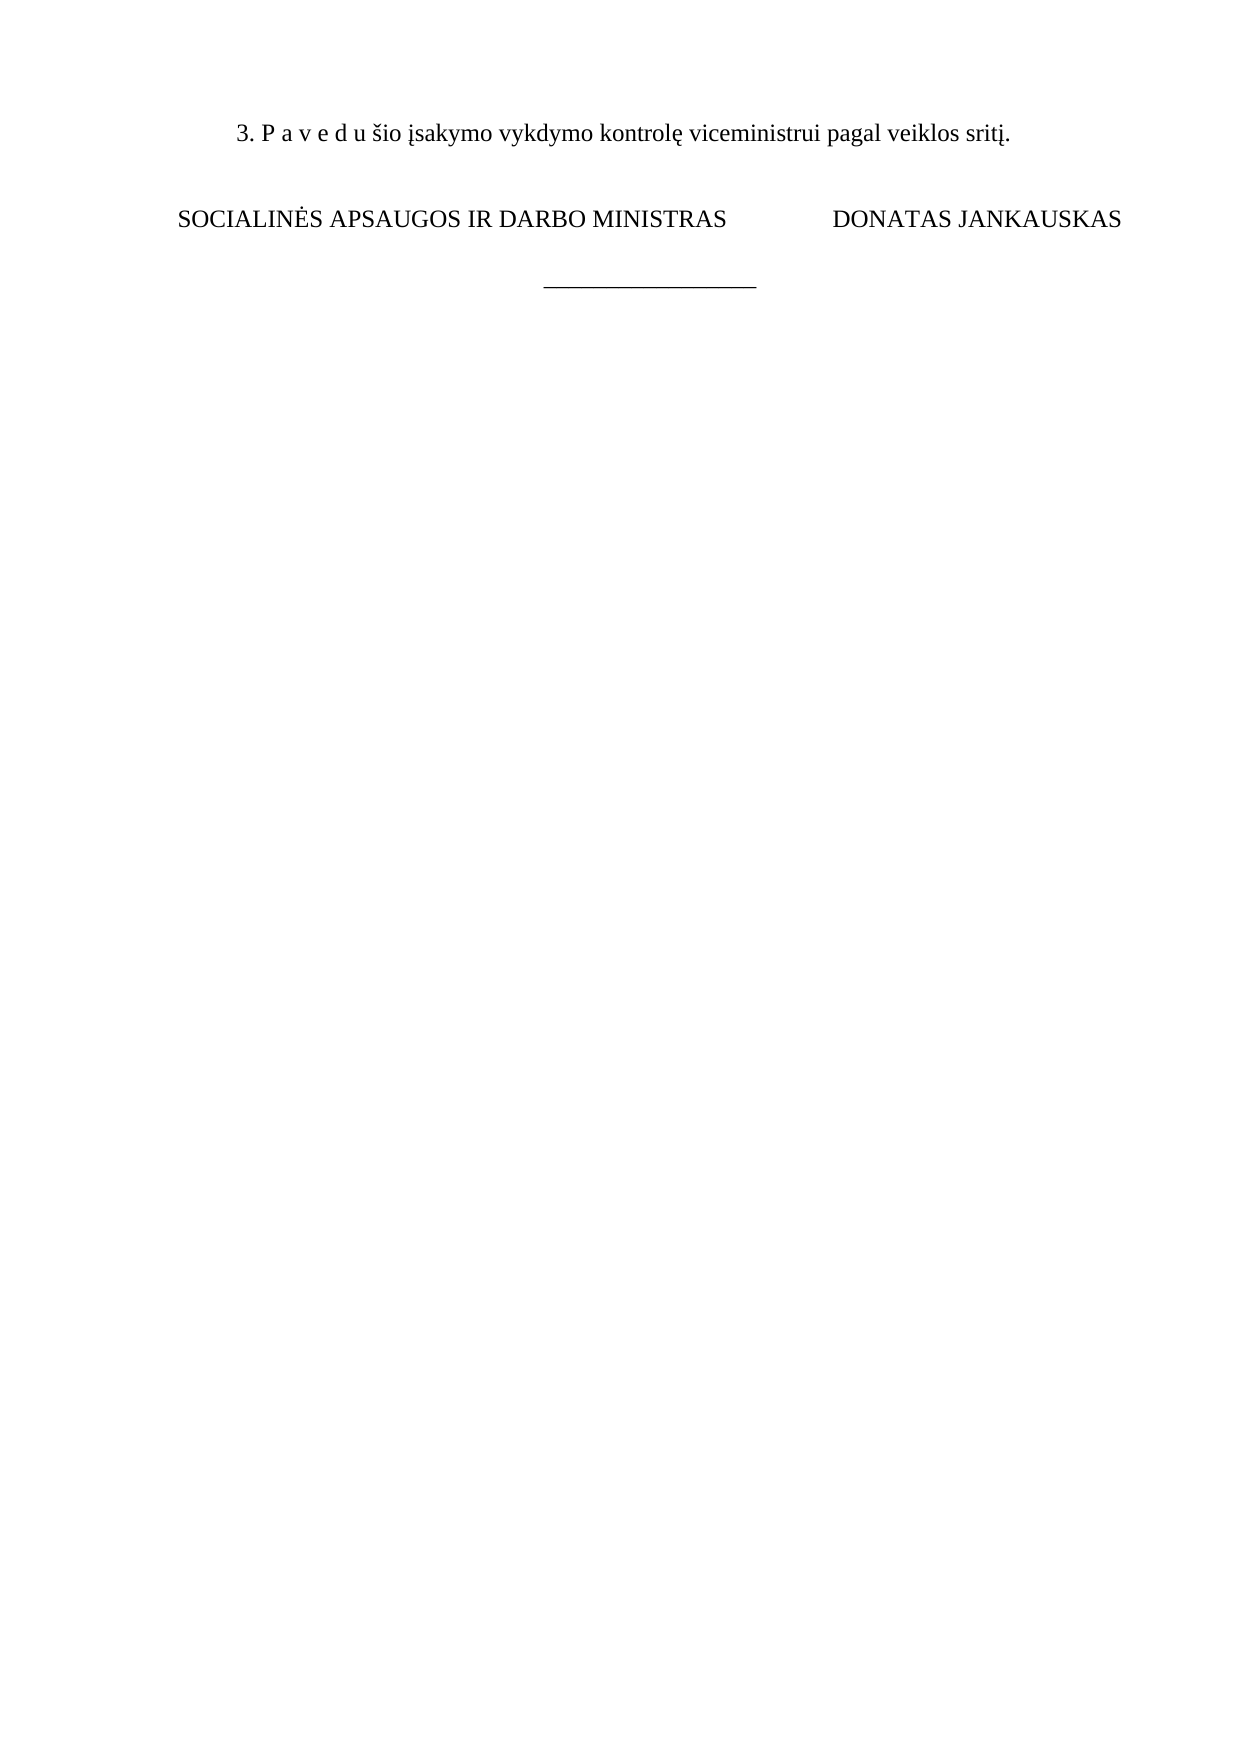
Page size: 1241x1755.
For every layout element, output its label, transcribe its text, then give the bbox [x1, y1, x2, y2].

text _________________ [177, 262, 1122, 291]
text Socialinės apsaugos ir darbo ministras Donatas Jankauskas [177, 204, 1122, 233]
text 3. P a v e d u šio įsakymo vykdymo kontrolę viceministrui pagal veiklos sritį. [177, 118, 1122, 147]
